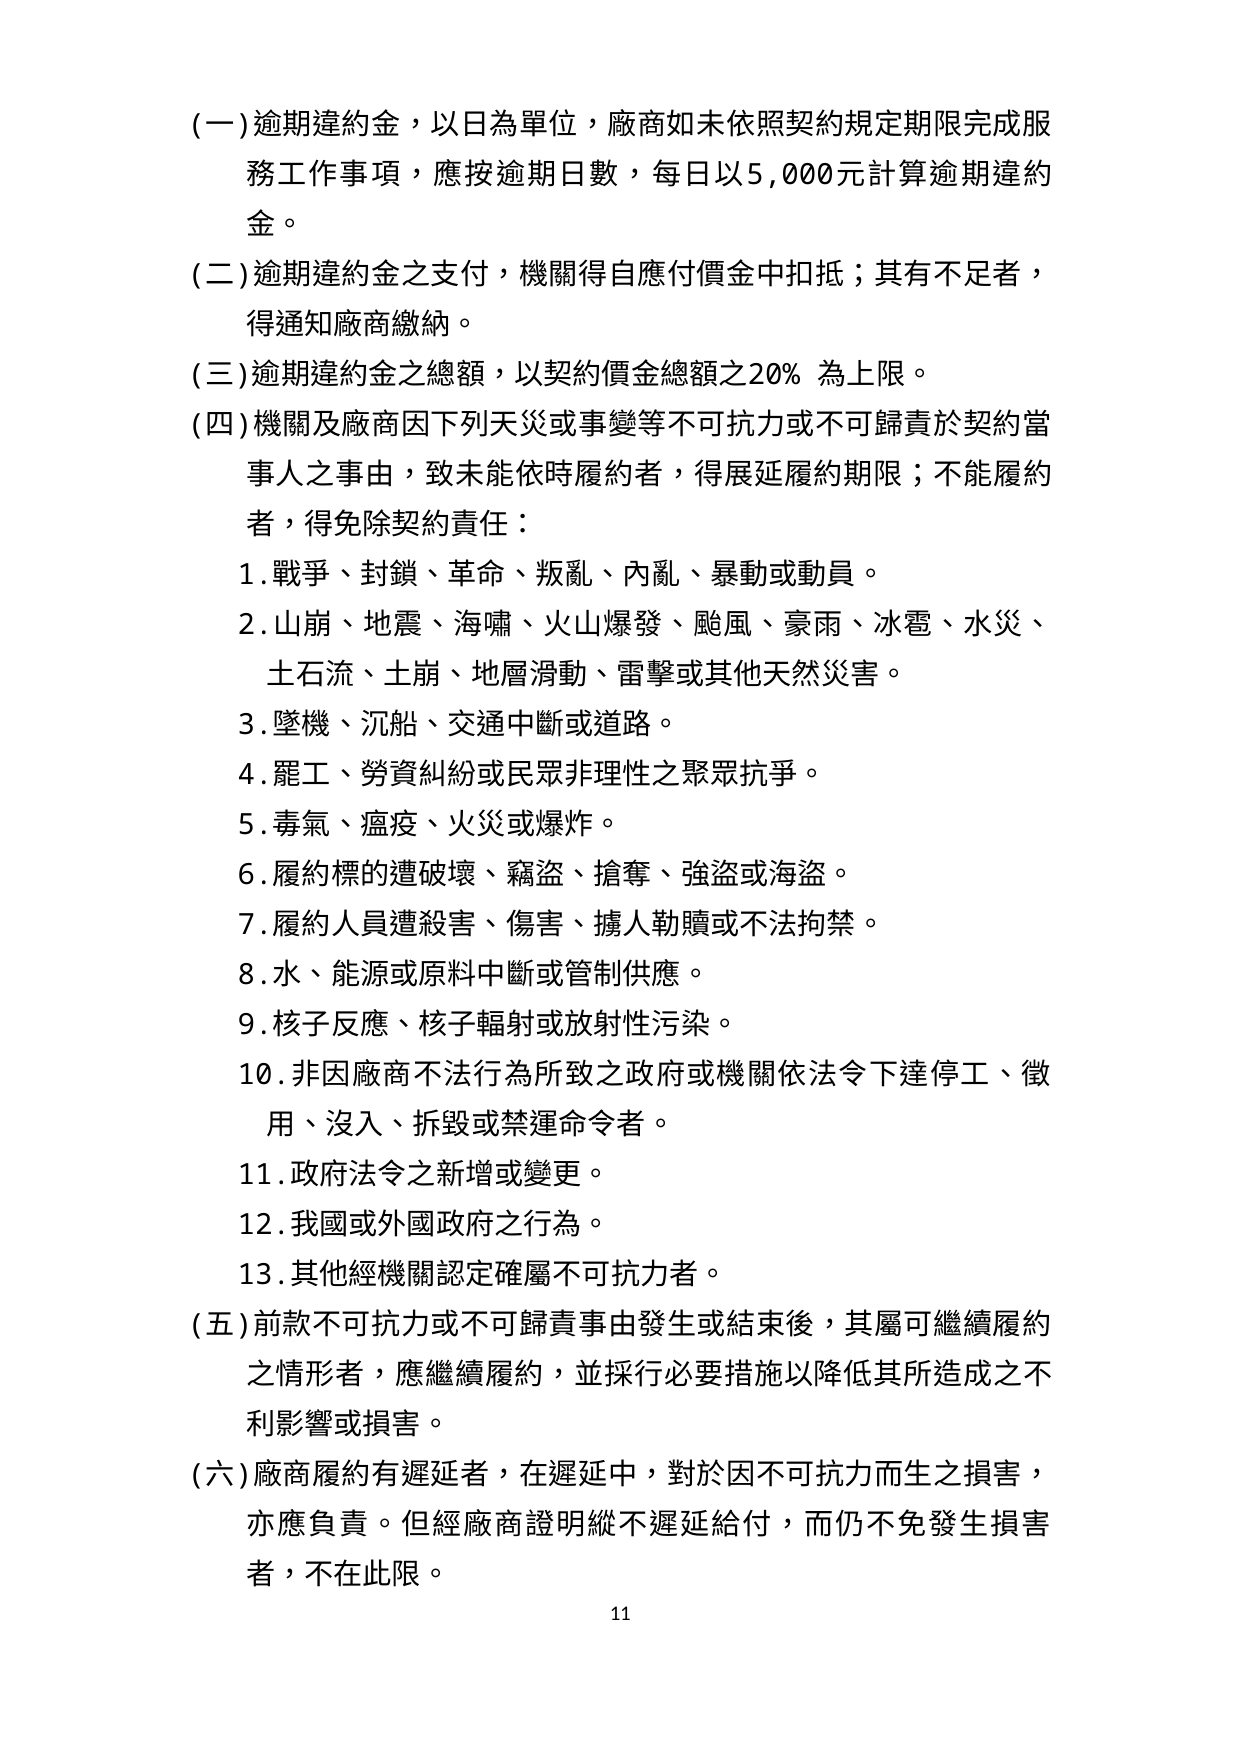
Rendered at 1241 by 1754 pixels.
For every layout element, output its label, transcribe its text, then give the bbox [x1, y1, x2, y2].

text 11.政府法令之新增或變更。 [237, 1144, 1053, 1194]
text 4.罷工、勞資糾紛或民眾非理性之聚眾抗爭。 [237, 744, 1053, 794]
text (六)廠商履約有遲延者，在遲延中，對於因不可抗力而生之損害，亦應負責。但經廠商證明縱不遲延給付，而仍不免發生損害者，不在此限。 [187, 1444, 1053, 1594]
text 8.水、能源或原料中斷或管制供應。 [237, 944, 1053, 994]
text (五)前款不可抗力或不可歸責事由發生或結束後，其屬可繼續履約之情形者，應繼續履約，並採行必要措施以降低其所造成之不利影響或損害。 [187, 1294, 1053, 1444]
text 6.履約標的遭破壞、竊盜、搶奪、強盜或海盜。 [237, 844, 1053, 894]
text 3.墜機、沉船、交通中斷或道路。 [237, 694, 1053, 744]
text 7.履約人員遭殺害、傷害、擄人勒贖或不法拘禁。 [237, 894, 1053, 944]
text 12.我國或外國政府之行為。 [237, 1194, 1053, 1244]
text 2.山崩、地震、海嘯、火山爆發、颱風、豪雨、冰雹、水災、土石流、土崩、地層滑動、雷擊或其他天然災害。 [237, 594, 1053, 694]
text (二)逾期違約金之支付，機關得自應付價金中扣抵；其有不足者，得通知廠商繳納。 [187, 244, 1053, 344]
text 5.毒氣、瘟疫、火災或爆炸。 [237, 794, 1053, 844]
text (三)逾期違約金之總額，以契約價金總額之20% 為上限。 [187, 344, 1053, 394]
text 10.非因廠商不法行為所致之政府或機關依法令下達停工、徵用、沒入、拆毀或禁運命令者。 [237, 1044, 1053, 1144]
text (四)機關及廠商因下列天災或事變等不可抗力或不可歸責於契約當事人之事由，致未能依時履約者，得展延履約期限；不能履約者，得免除契約責任： [187, 394, 1053, 544]
text 9.核子反應、核子輻射或放射性污染。 [237, 994, 1053, 1044]
text (一)逾期違約金，以日為單位，廠商如未依照契約規定期限完成服務工作事項，應按逾期日數，每日以5,000元計算逾期違約金。 [187, 94, 1053, 244]
text 1.戰爭、封鎖、革命、叛亂、內亂、暴動或動員。 [237, 544, 1053, 594]
text 13.其他經機關認定確屬不可抗力者。 [237, 1244, 1053, 1294]
